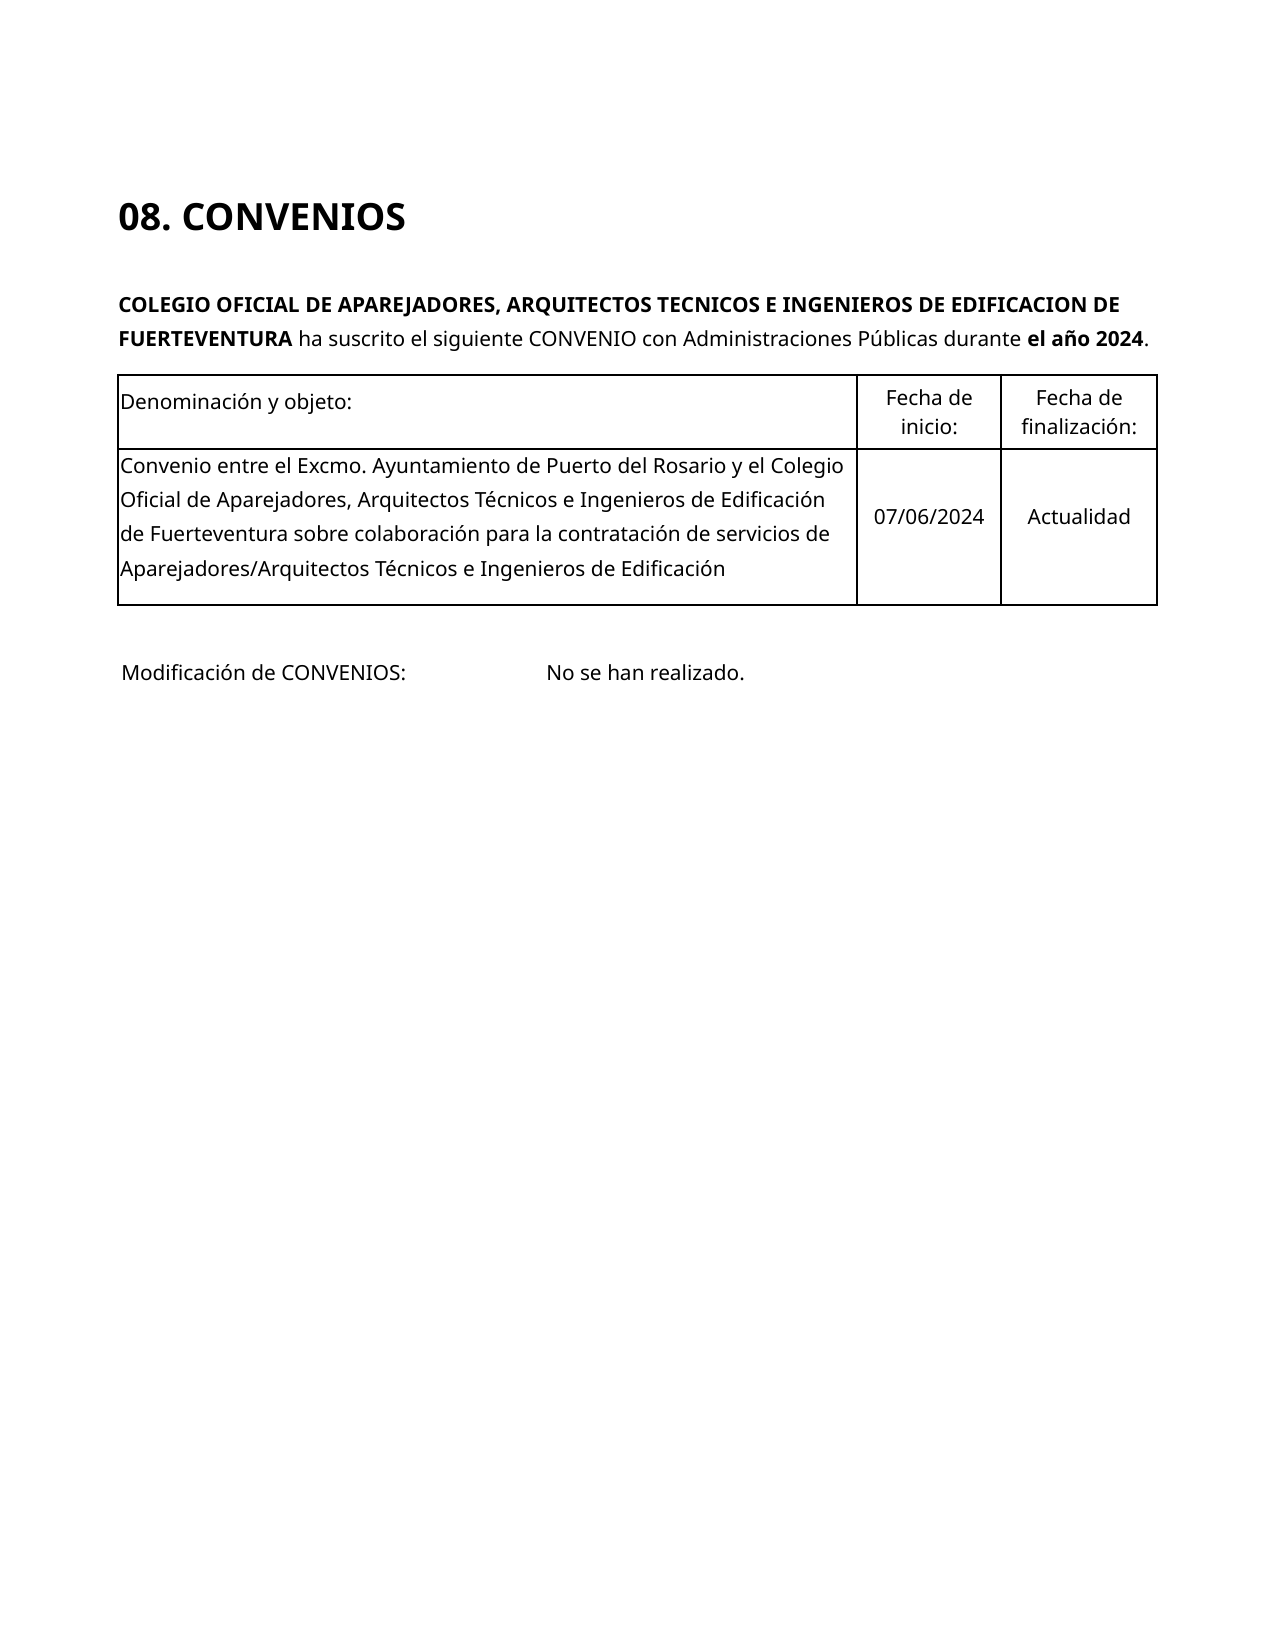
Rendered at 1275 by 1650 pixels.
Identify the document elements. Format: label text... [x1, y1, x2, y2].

subtitle 08. CONVENIOS [118, 139, 1157, 241]
text COLEGIO OFICIAL DE APAREJADORES, ARQUITECTOS TECNICOS E INGENIEROS DE EDIFICACION DE FUERTEVENTURA ha suscrito el siguiente CONVENIO con Administraciones Públicas durante el año 2024. [118, 290, 1157, 353]
table_header Fecha de inicio: [858, 376, 1000, 448]
table_cell Actualidad [1002, 450, 1156, 604]
table_cell 07/06/2024 [858, 450, 1000, 604]
table_cell Convenio entre el Excmo. Ayuntamiento de Puerto del Rosario y el Colegio Oficial de Aparejadores, Arquitectos Técnicos e Ingenieros de Edificación de Fuerteventura sobre colaboración para la contratación de servicios de Aparejadores/Arquitectos Técnicos e Ingenieros de Edificación [119, 450, 856, 604]
table_header Fecha de finalización: [1002, 376, 1156, 448]
table_header Denominación y objeto: [119, 376, 856, 448]
table_header Modificación de CONVENIOS: [118, 656, 543, 690]
table_header No se han realizado. [543, 656, 1157, 690]
